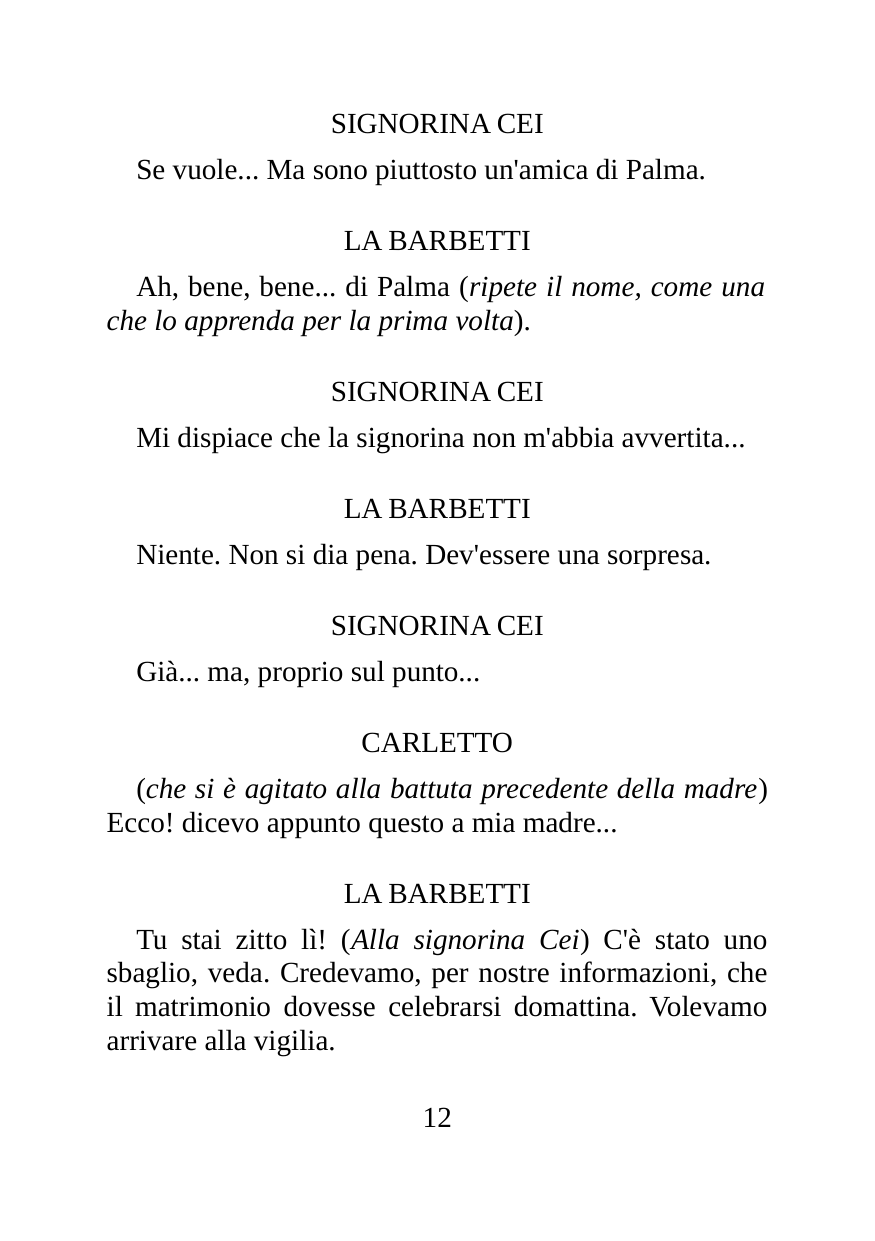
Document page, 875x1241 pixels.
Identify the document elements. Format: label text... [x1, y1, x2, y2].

text Mi dispiace che la signorina non m'abbia avvertita... [106, 420, 768, 454]
text Tu stai zitto lì! (Alla signorina Cei) C'è stato uno sbaglio, veda. Credevamo, per nostre informazioni, che il matrimonio dovesse celebrarsi domattina. Volevamo arrivare alla vigilia. [106, 922, 768, 1056]
text Ah, bene, bene... di Palma (ripete il nome, come una che lo apprenda per la prima volta). [106, 269, 768, 337]
text SIGNORINA CEI [106, 608, 768, 642]
text SIGNORINA CEI [106, 106, 768, 140]
text (che si è agitato alla battuta precedente della madre) Ecco! dicevo appunto questo a mia madre... [106, 771, 768, 838]
text Se vuole... Ma sono piuttosto un'amica di Palma. [106, 152, 768, 186]
text LA BARBETTI [106, 223, 768, 257]
text Niente. Non si dia pena. Dev'essere una sorpresa. [106, 537, 768, 571]
text LA BARBETTI [106, 491, 768, 525]
text CARLETTO [106, 725, 768, 759]
text LA BARBETTI [106, 876, 768, 909]
text SIGNORINA CEI [106, 374, 768, 408]
text Già... ma, proprio sul punto... [106, 654, 768, 688]
